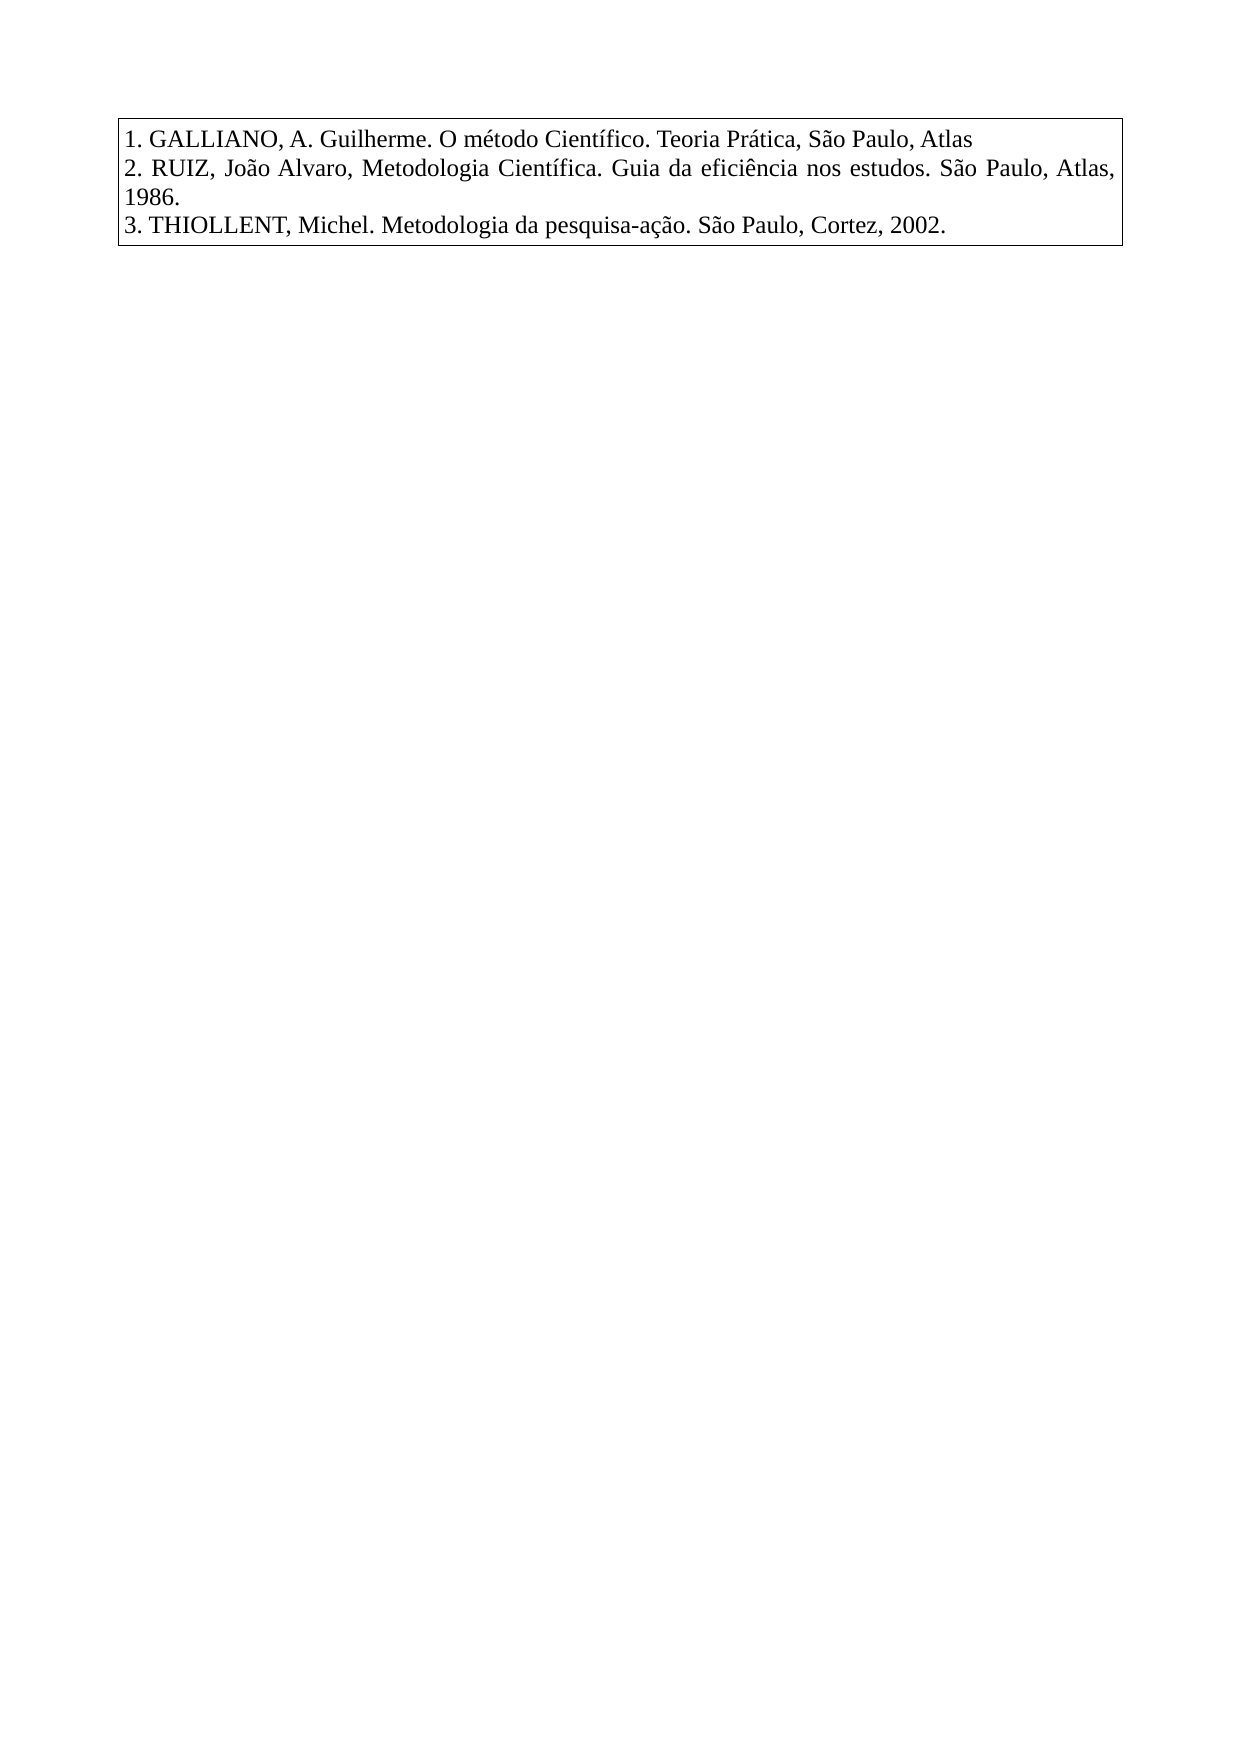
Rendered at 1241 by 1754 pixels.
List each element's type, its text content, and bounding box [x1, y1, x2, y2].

table_cell 1. GALLIANO, A. Guilherme. O método Científico. Teoria Prática, São Paulo, Atlas 2. RUIZ, João Alvaro, Metodologia Científica. Guia da eficiência nos estudos. São Paulo, Atlas, 1986. 3. THIOLLENT, Michel. Metodologia da pesquisa-ação. São Paulo, Cortez, 2002. [119, 119, 1122, 245]
